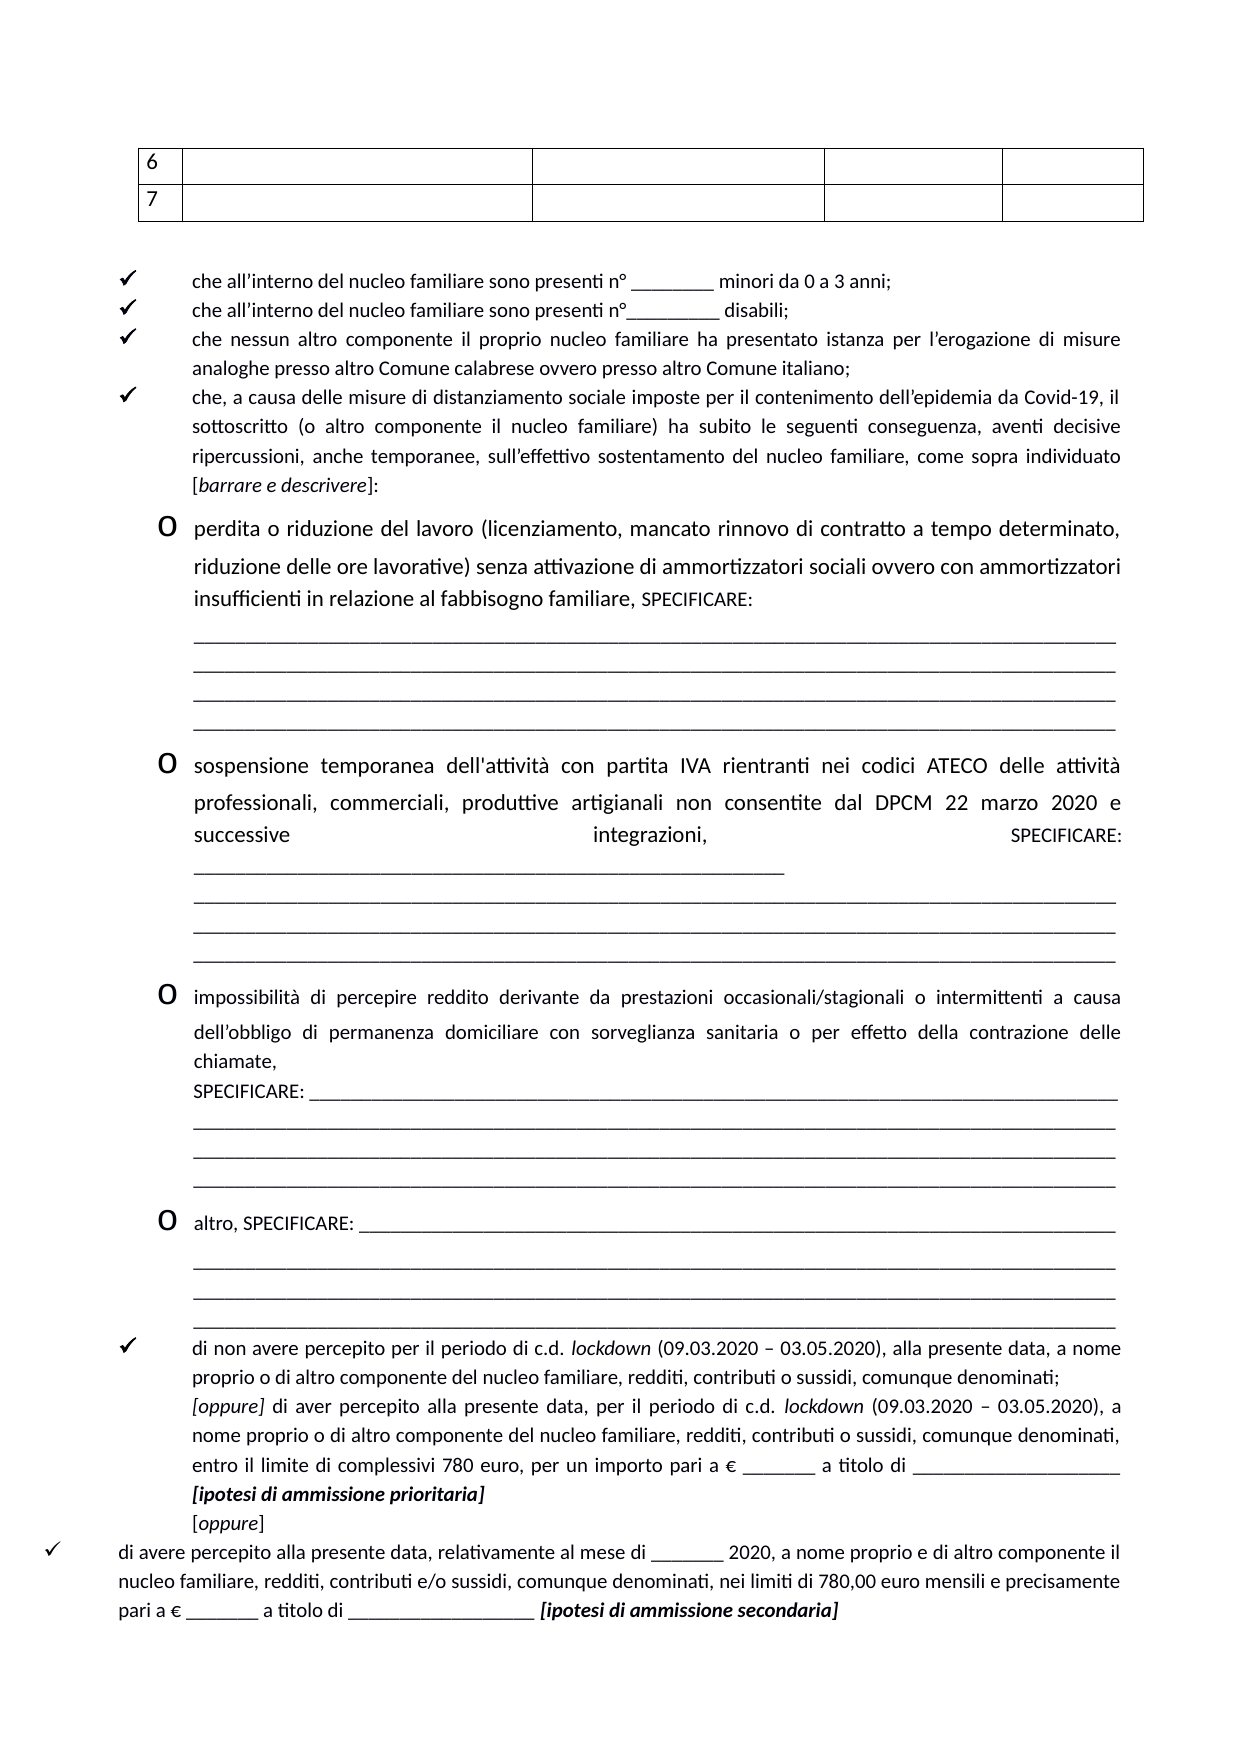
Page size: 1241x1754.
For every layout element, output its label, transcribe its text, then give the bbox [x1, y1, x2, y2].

table_cell [825, 149, 1002, 184]
text _________________________________________________________________________________________ [194, 621, 1122, 646]
table_cell 6 [139, 149, 182, 184]
list sospensione temporanea dell'attività con partita IVA rientranti nei codici ATECO delle attività professionali, commerciali, produttive artigianali non consentite dal DPCM 22 marzo 2020 e successive integrazioni, SPECIFICARE: _________________________________________________________ _________________________________________________________________________________________ [156, 742, 1122, 907]
table_cell [183, 149, 532, 184]
text [oppure] [192, 1510, 1122, 1536]
text _________________________________________________________________________________________ [193, 1248, 1122, 1273]
text _________________________________________________________________________________________ [193, 1165, 1122, 1191]
list di non avere percepito per il periodo di c.d. lockdown (09.03.2020 – 03.05.2020), alla presente data, a nome proprio o di altro componente del nucleo familiare, redditi, contributi o sussidi, comunque denominati; [118, 1335, 1122, 1390]
text _________________________________________________________________________________________ [193, 1107, 1122, 1132]
table_cell [183, 185, 532, 221]
list che, a causa delle misure di distanziamento sociale imposte per il contenimento dell’epidemia da Covid-19, il sottoscritto (o altro componente il nucleo familiare) ha subito le seguenti conseguenza, aventi decisive ripercussioni, anche temporanee, sull’effettivo sostentamento del nucleo familiare, come sopra individuato [barrare e descrivere]: [118, 384, 1122, 497]
text SPECIFICARE: ______________________________________________________________________________ [193, 1078, 1122, 1103]
text _________________________________________________________________________________________ [193, 1277, 1122, 1302]
table_cell [825, 185, 1002, 221]
list altro, SPECIFICARE: _________________________________________________________________________ [156, 1199, 1122, 1241]
table_cell [1003, 185, 1143, 221]
list che all’interno del nucleo familiare sono presenti n° ________ minori da 0 a 3 anni; [118, 268, 1122, 293]
list di avere percepito alla presente data, relativamente al mese di _______ 2020, a nome proprio e di altro componente il nucleo familiare, redditi, contributi e/o sussidi, comunque denominati, nei limiti di 780,00 euro mensili e precisamente pari a € _______ a titolo di __________________ [ipotesi di ammissione secondaria] [43, 1539, 1122, 1623]
table_cell [533, 149, 824, 184]
list che all’interno del nucleo familiare sono presenti n°_________ disabili; [118, 297, 1122, 322]
text _________________________________________________________________________________________ [193, 1136, 1122, 1162]
list che nessun altro componente il proprio nucleo familiare ha presentato istanza per l’erogazione di misure analoghe presso altro Comune calabrese ovvero presso altro Comune italiano; [118, 326, 1122, 381]
text _________________________________________________________________________________________ [193, 650, 1122, 675]
text _________________________________________________________________________________________ [193, 708, 1122, 734]
table_cell [533, 185, 824, 221]
text [oppure] di aver percepito alla presente data, per il periodo di c.d. lockdown (09.03.2020 – 03.05.2020), a nome proprio o di altro componente del nucleo familiare, redditi, contributi o sussidi, comunque denominati, entro il limite di complessivi 780 euro, per un importo pari a € _______ a titolo di ____________________ [ipotesi di ammissione prioritaria] [192, 1393, 1122, 1506]
text _________________________________________________________________________________________ [193, 1306, 1122, 1331]
list impossibilità di percepire reddito derivante da prestazioni occasionali/stagionali o intermittenti a causa dell’obbligo di permanenza domiciliare con sorveglianza sanitaria o per effetto della contrazione delle chiamate, [156, 973, 1122, 1074]
table_cell 7 [139, 185, 182, 221]
text _________________________________________________________________________________________ [193, 911, 1122, 936]
text _________________________________________________________________________________________ [193, 940, 1122, 965]
list perdita o riduzione del lavoro (licenziamento, mancato rinnovo di contratto a tempo determinato, riduzione delle ore lavorative) senza attivazione di ammortizzatori sociali ovvero con ammortizzatori insufficienti in relazione al fabbisogno familiare, SPECIFICARE: [156, 506, 1122, 612]
text _________________________________________________________________________________________ [193, 679, 1122, 704]
table_cell [1003, 149, 1143, 184]
